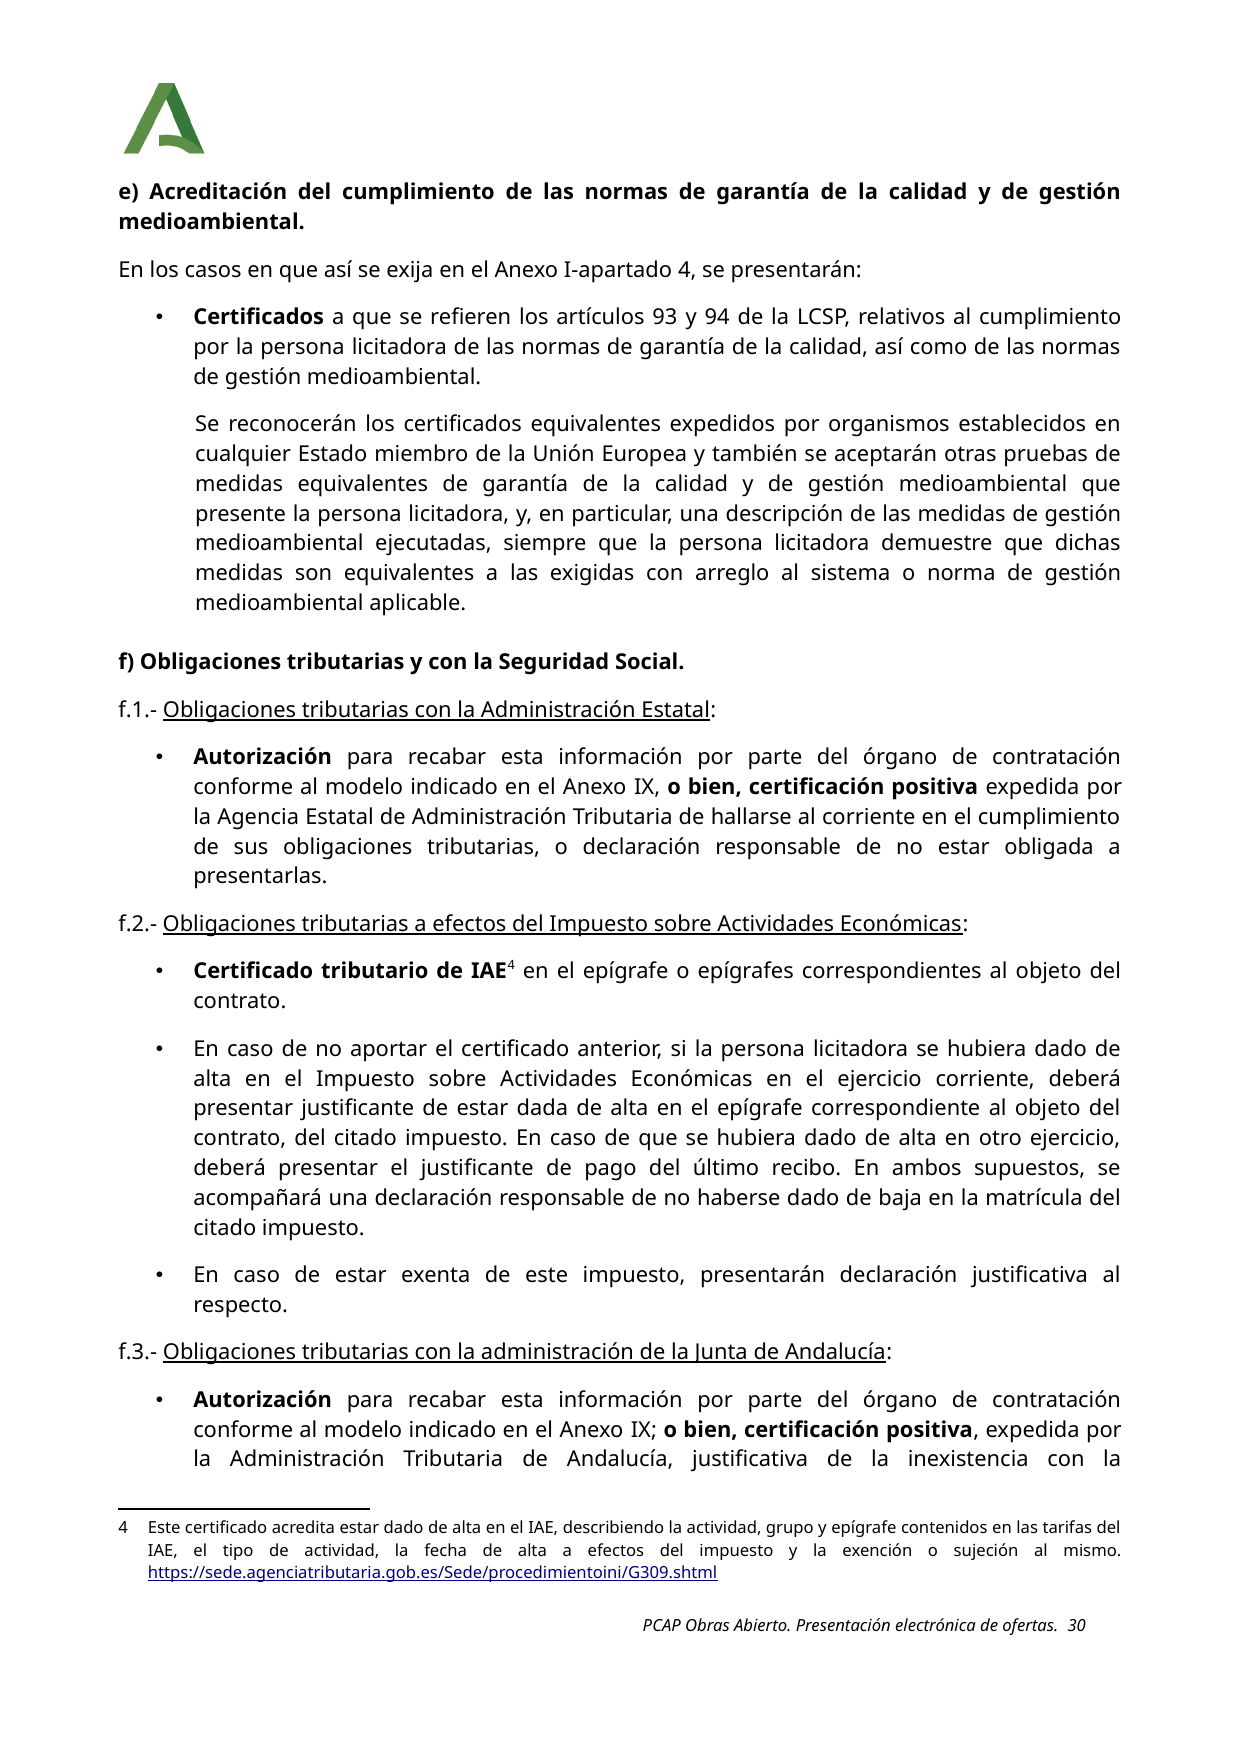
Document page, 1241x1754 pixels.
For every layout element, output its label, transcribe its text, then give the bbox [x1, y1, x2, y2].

list Este certificado acredita estar dado de alta en el IAE, describiendo la actividad, grupo y epígrafe contenidos en las tarifas del IAE, el tipo de actividad, la fecha de alta a efectos del impuesto y la exención o sujeción al mismo. https://sede.agenciatributaria.gob.es/Sede/procedimientoini/G309.shtml [118, 1516, 1122, 1584]
list Autorización para recabar esta información por parte del órgano de contratación conforme al modelo indicado en el Anexo IX; o bien, certificación positiva, expedida por la Administración Tributaria de Andalucía, justificativa de la inexistencia con la [156, 1384, 1122, 1473]
list Certificados a que se refieren los artículos 93 y 94 de la LCSP, relativos al cumplimiento por la persona licitadora de las normas de garantía de la calidad, así como de las normas de gestión medioambiental. [156, 301, 1122, 391]
text f.3.- Obligaciones tributarias con la administración de la Junta de Andalucía: [118, 1336, 1122, 1366]
list En caso de estar exenta de este impuesto, presentarán declaración justificativa al respecto. [156, 1259, 1122, 1318]
list Certificado tributario de IAE en el epígrafe o epígrafes correspondientes al objeto del contrato. [156, 955, 1122, 1015]
text f.1.- Obligaciones tributarias con la Administración Estatal: [118, 694, 1122, 723]
picture [119, 78, 209, 158]
text En los casos en que así se exija en el Anexo I-apartado 4, se presentarán: [118, 254, 1122, 283]
list En caso de no aportar el certificado anterior, si la persona licitadora se hubiera dado de alta en el Impuesto sobre Actividades Económicas en el ejercicio corriente, deberá presentar justificante de estar dada de alta en el epígrafe correspondiente al objeto del contrato, del citado impuesto. En caso de que se hubiera dado de alta en otro ejercicio, deberá presentar el justificante de pago del último recibo. En ambos supuestos, se acompañará una declaración responsable de no haberse dado de baja en la matrícula del citado impuesto. [156, 1033, 1122, 1241]
text Se reconocerán los certificados equivalentes expedidos por organismos establecidos en cualquier Estado miembro de la Unión Europea y también se aceptarán otras pruebas de medidas equivalentes de garantía de la calidad y de gestión medioambiental que presente la persona licitadora, y, en particular, una descripción de las medidas de gestión medioambiental ejecutadas, siempre que la persona licitadora demuestre que dichas medidas son equivalentes a las exigidas con arreglo al sistema o norma de gestión medioambiental aplicable. [195, 408, 1122, 617]
text f.2.- Obligaciones tributarias a efectos del Impuesto sobre Actividades Económicas: [118, 908, 1122, 938]
text e) Acreditación del cumplimiento de las normas de garantía de la calidad y de gestión medioambiental. [118, 176, 1122, 236]
list Autorización para recabar esta información por parte del órgano de contratación conforme al modelo indicado en el Anexo IX, o bien, certificación positiva expedida por la Agencia Estatal de Administración Tributaria de hallarse al corriente en el cumplimiento de sus obligaciones tributarias, o declaración responsable de no estar obligada a presentarlas. [156, 741, 1122, 890]
text f) Obligaciones tributarias y con la Seguridad Social. [118, 646, 1122, 676]
